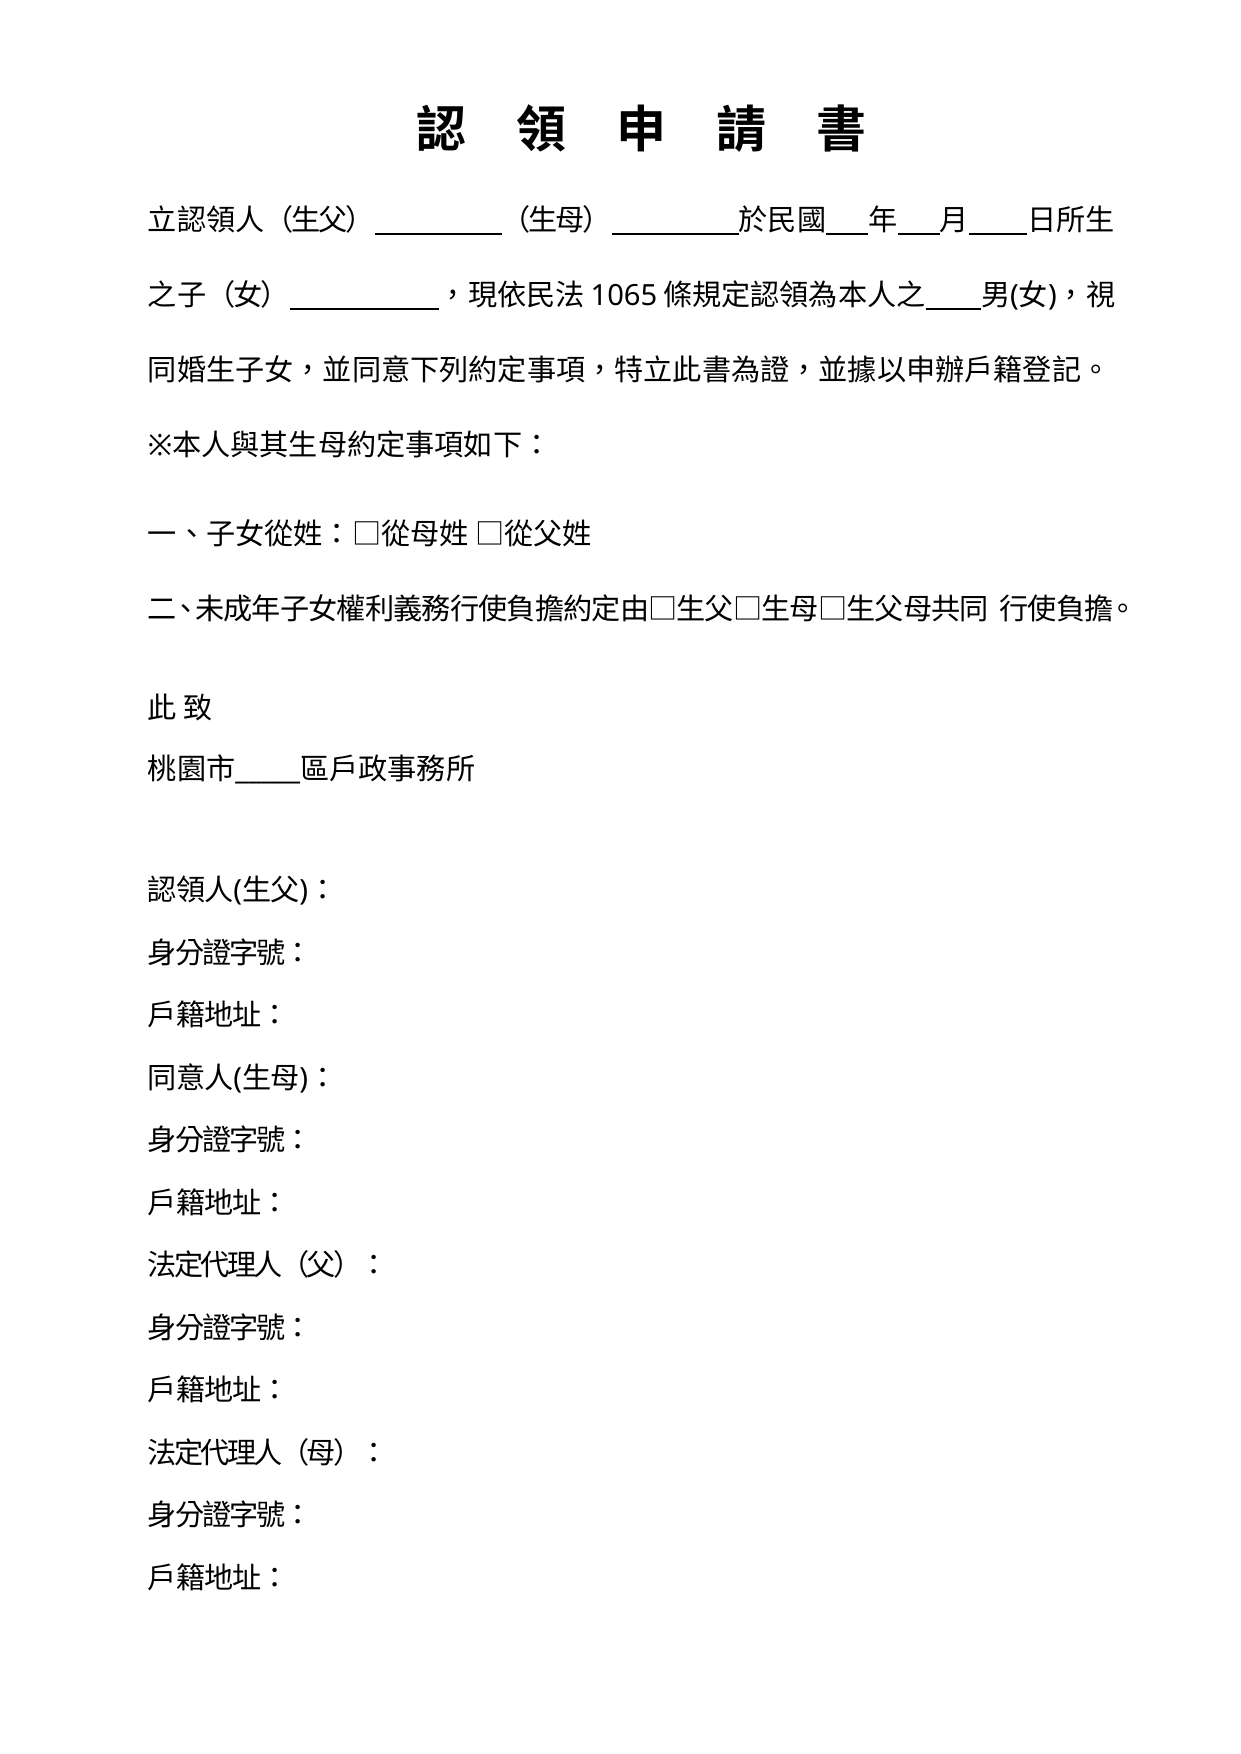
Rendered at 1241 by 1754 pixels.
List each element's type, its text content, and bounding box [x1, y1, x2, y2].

text 桃園市_____區戶政事務所 [148, 746, 1134, 788]
text 戶籍地址： [148, 1538, 1134, 1601]
text ※本人與其生母約定事項如下： [148, 406, 1134, 481]
text 身分證字號： [148, 1476, 1134, 1538]
text 戶籍地址： [148, 1351, 1134, 1413]
text 認 領 申 請 書 [148, 89, 1134, 162]
text 立認領人（生父） （生母） 於民國 年 月 日所生之子（女） ，現依民法1065條規定認領為本人之 男(女)，視同婚生子女，並同意下列約定事項，特立此書為證，並據以申辦戶籍登記。 [148, 181, 1134, 406]
text 一、子女從姓：□從母姓 □從父姓 [148, 499, 1134, 556]
text 身分證字號： [148, 913, 1134, 976]
text 同意人(生母)： [148, 1038, 1134, 1101]
text 身分證字號： [148, 1101, 1134, 1163]
text 身分證字號： [148, 1288, 1134, 1351]
text 認領人(生父)： [148, 851, 1134, 913]
text 法定代理人（母）： [148, 1413, 1134, 1476]
text 二、未成年子女權利義務行使負擔約定由□生父□生母□生父母共同 行使負擔。 [148, 574, 1134, 631]
text 此 致 [148, 685, 1134, 727]
text 戶籍地址： [148, 976, 1134, 1038]
text 法定代理人（父）： [148, 1226, 1134, 1288]
text 戶籍地址： [148, 1163, 1134, 1226]
